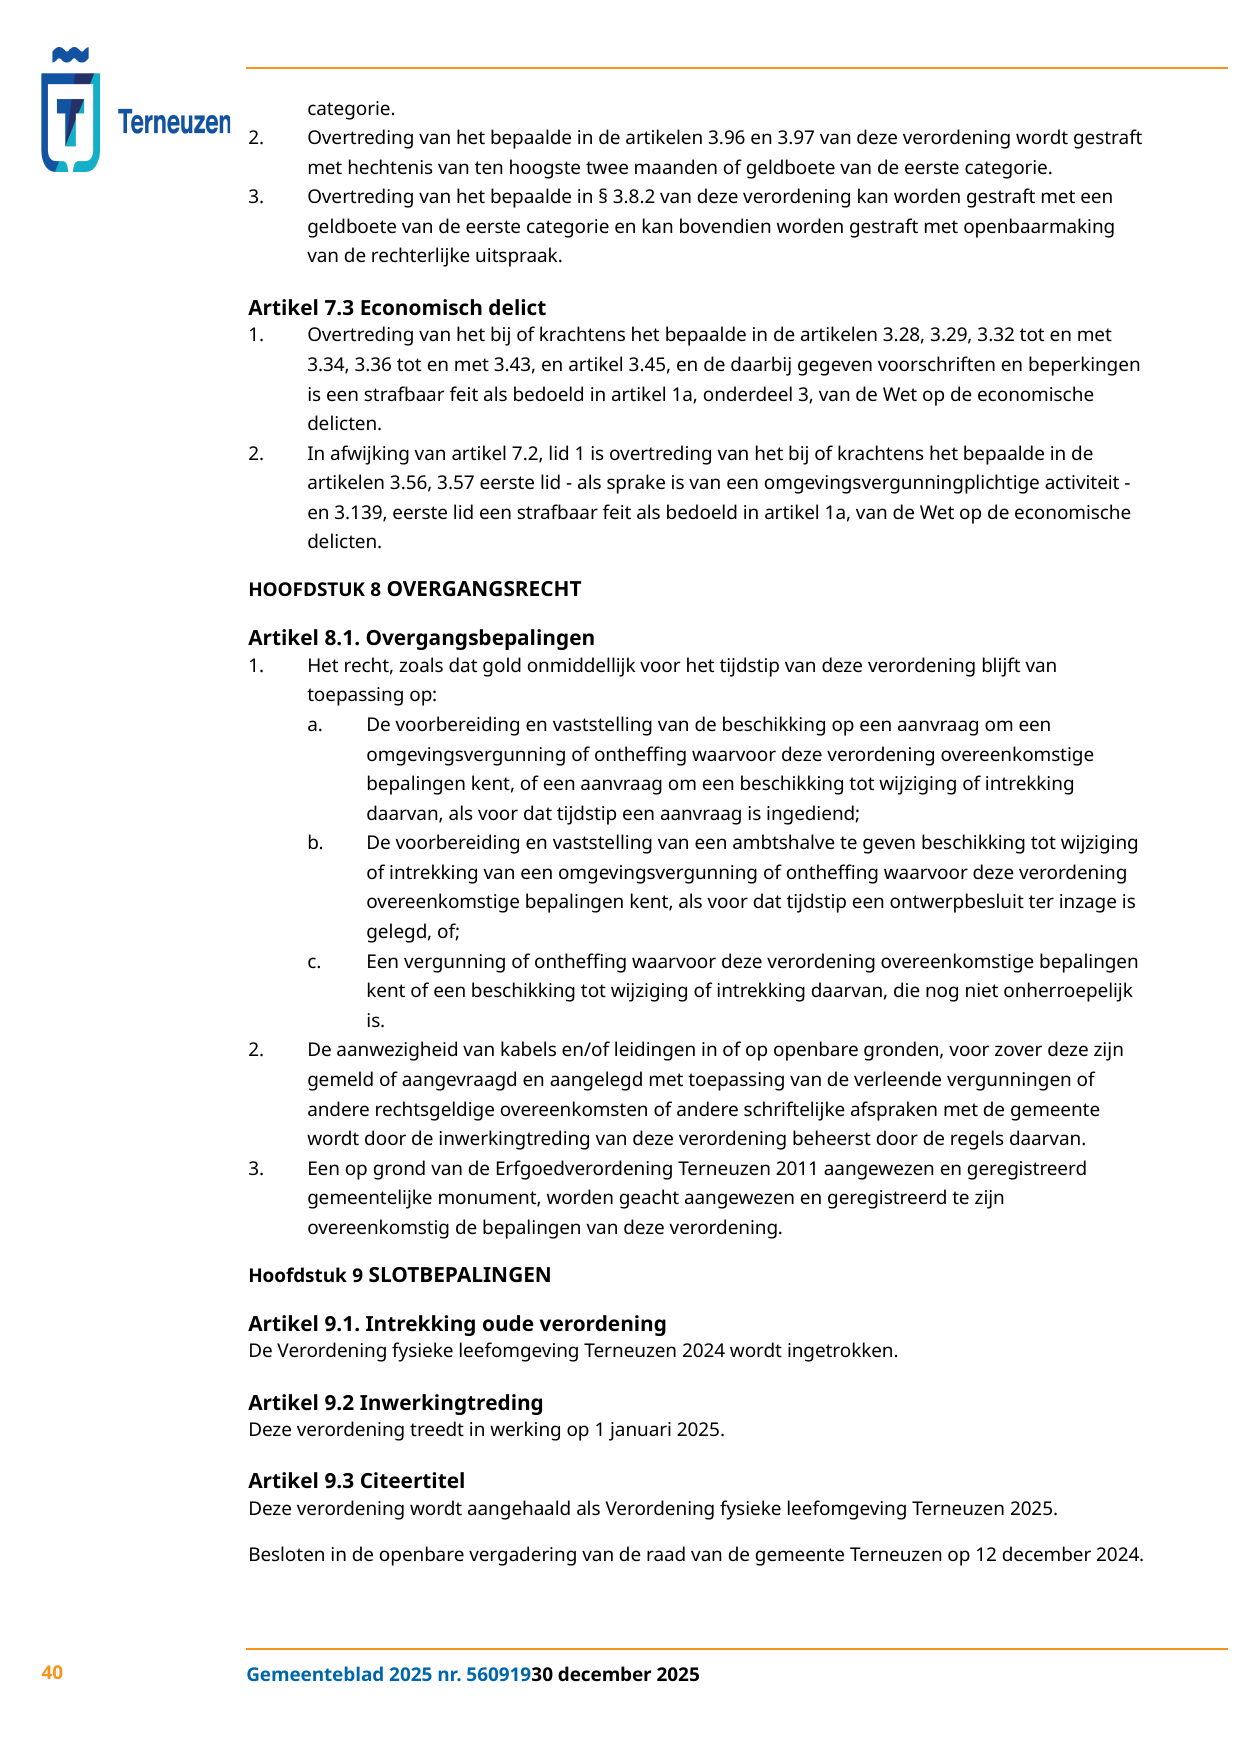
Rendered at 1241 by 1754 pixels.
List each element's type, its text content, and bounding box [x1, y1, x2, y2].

text HOOFDSTUK 8 OVERGANGSRECHT [248, 574, 1152, 603]
text Artikel 8.1. Overgangsbepalingen [248, 623, 1152, 652]
text Deze verordening treedt in werking op 1 januari 2025. [248, 1416, 1152, 1442]
list Een vergunning of ontheffing waarvoor deze verordening overeenkomstige bepalingen kent of een beschikking tot wijziging of intrekking daarvan, die nog niet onherroepelijk is. [307, 948, 1152, 1033]
list De voorbereiding en vaststelling van een ambtshalve te geven beschikking tot wijziging of intrekking van een omgevingsvergunning of ontheffing waarvoor deze verordening overeenkomstige bepalingen kent, als voor dat tijdstip een ontwerpbesluit ter inzage is gelegd, of; [307, 829, 1152, 944]
list Overtreding van het bepaalde in de artikelen 3.96 en 3.97 van deze verordening wordt gestraft met hechtenis van ten hoogste twee maanden of geldboete van de eerste categorie. [248, 124, 1152, 180]
text De Verordening fysieke leefomgeving Terneuzen 2024 wordt ingetrokken. [248, 1337, 1152, 1363]
text Hoofdstuk 9 SLOTBEPALINGEN [248, 1260, 1152, 1288]
list categorie. [248, 95, 1152, 121]
text Besloten in de openbare vergadering van de raad van de gemeente Terneuzen op 12 december 2024. [248, 1541, 1152, 1566]
list Het recht, zoals dat gold onmiddellijk voor het tijdstip van deze verordening blijft van toepassing op: [248, 652, 1152, 707]
text Artikel 9.1. Intrekking oude verordening [248, 1309, 1152, 1337]
list In afwijking van artikel 7.2, lid 1 is overtreding van het bij of krachtens het bepaalde in de artikelen 3.56, 3.57 eerste lid - als sprake is van een omgevingsvergunningplichtige activiteit - en 3.139, eerste lid een strafbaar feit als bedoeld in artikel 1a, van de Wet op de economische delicten. [248, 440, 1152, 554]
text Deze verordening wordt aangehaald als Verordening fysieke leefomgeving Terneuzen 2025. [248, 1495, 1152, 1521]
picture [41, 47, 231, 172]
text Artikel 7.3 Economisch delict [248, 293, 1152, 322]
text Artikel 9.3 Citeertitel [248, 1467, 1152, 1495]
list Overtreding van het bij of krachtens het bepaalde in de artikelen 3.28, 3.29, 3.32 tot en met 3.34, 3.36 tot en met 3.43, en artikel 3.45, en de daarbij gegeven voorschriften en beperkingen is een strafbaar feit als bedoeld in artikel 1a, onderdeel 3, van de Wet op de economische delicten. [248, 322, 1152, 436]
list Overtreding van het bepaalde in § 3.8.2 van deze verordening kan worden gestraft met een geldboete van de eerste categorie en kan bovendien worden gestraft met openbaarmaking van de rechterlijke uitspraak. [248, 183, 1152, 268]
text Artikel 9.2 Inwerkingtreding [248, 1388, 1152, 1416]
list De voorbereiding en vaststelling van de beschikking op een aanvraag om een omgevingsvergunning of ontheffing waarvoor deze verordening overeenkomstige bepalingen kent, of een aanvraag om een beschikking tot wijziging of intrekking daarvan, als voor dat tijdstip een aanvraag is ingediend; [307, 711, 1152, 826]
list Een op grond van de Erfgoedverordening Terneuzen 2011 aangewezen en geregistreerd gemeentelijke monument, worden geacht aangewezen en geregistreerd te zijn overeenkomstig de bepalingen van deze verordening. [248, 1155, 1152, 1240]
list De aanwezigheid van kabels en/of leidingen in of op openbare gronden, voor zover deze zijn gemeld of aangevraagd en aangelegd met toepassing van de verleende vergunningen of andere rechtsgeldige overeenkomsten of andere schriftelijke afspraken met de gemeente wordt door de inwerkingtreding van deze verordening beheerst door de regels daarvan. [248, 1037, 1152, 1151]
